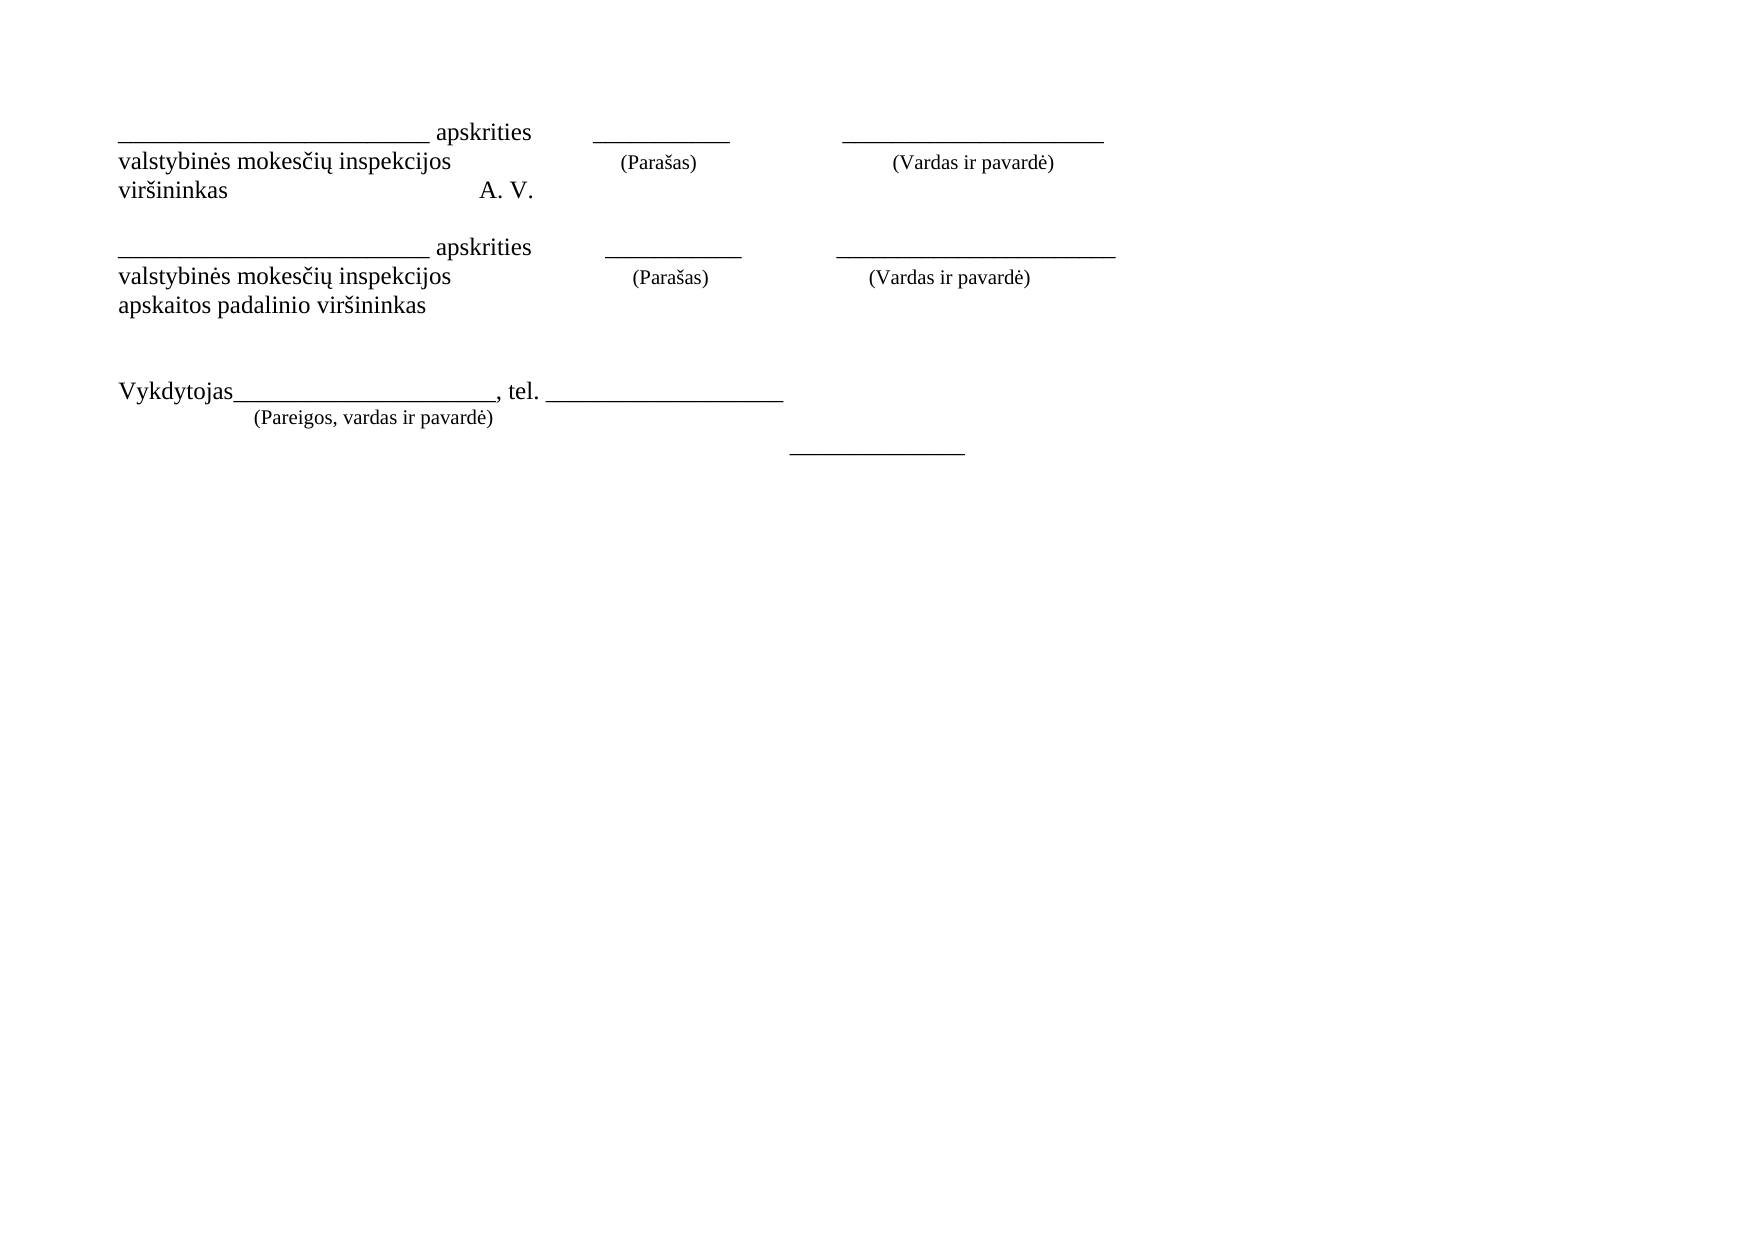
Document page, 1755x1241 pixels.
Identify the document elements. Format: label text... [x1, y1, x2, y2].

text ______________ [118, 429, 1636, 458]
text Vykdytojas , tel. ___________________ [118, 376, 1636, 405]
text (Pareigos, vardas ir pavardė) [118, 405, 1636, 429]
text valstybinės mokesčių inspekcijos (Parašas) (Vardas ir pavardė) [118, 146, 1647, 175]
text apskrities [118, 117, 1639, 146]
text apskaitos padalinio viršininkas [118, 290, 1647, 318]
text apskrities [118, 232, 1647, 261]
text valstybinės mokesčių inspekcijos (Parašas) (Vardas ir pavardė) [118, 261, 1647, 290]
text viršininkas A. V. [118, 175, 1647, 203]
